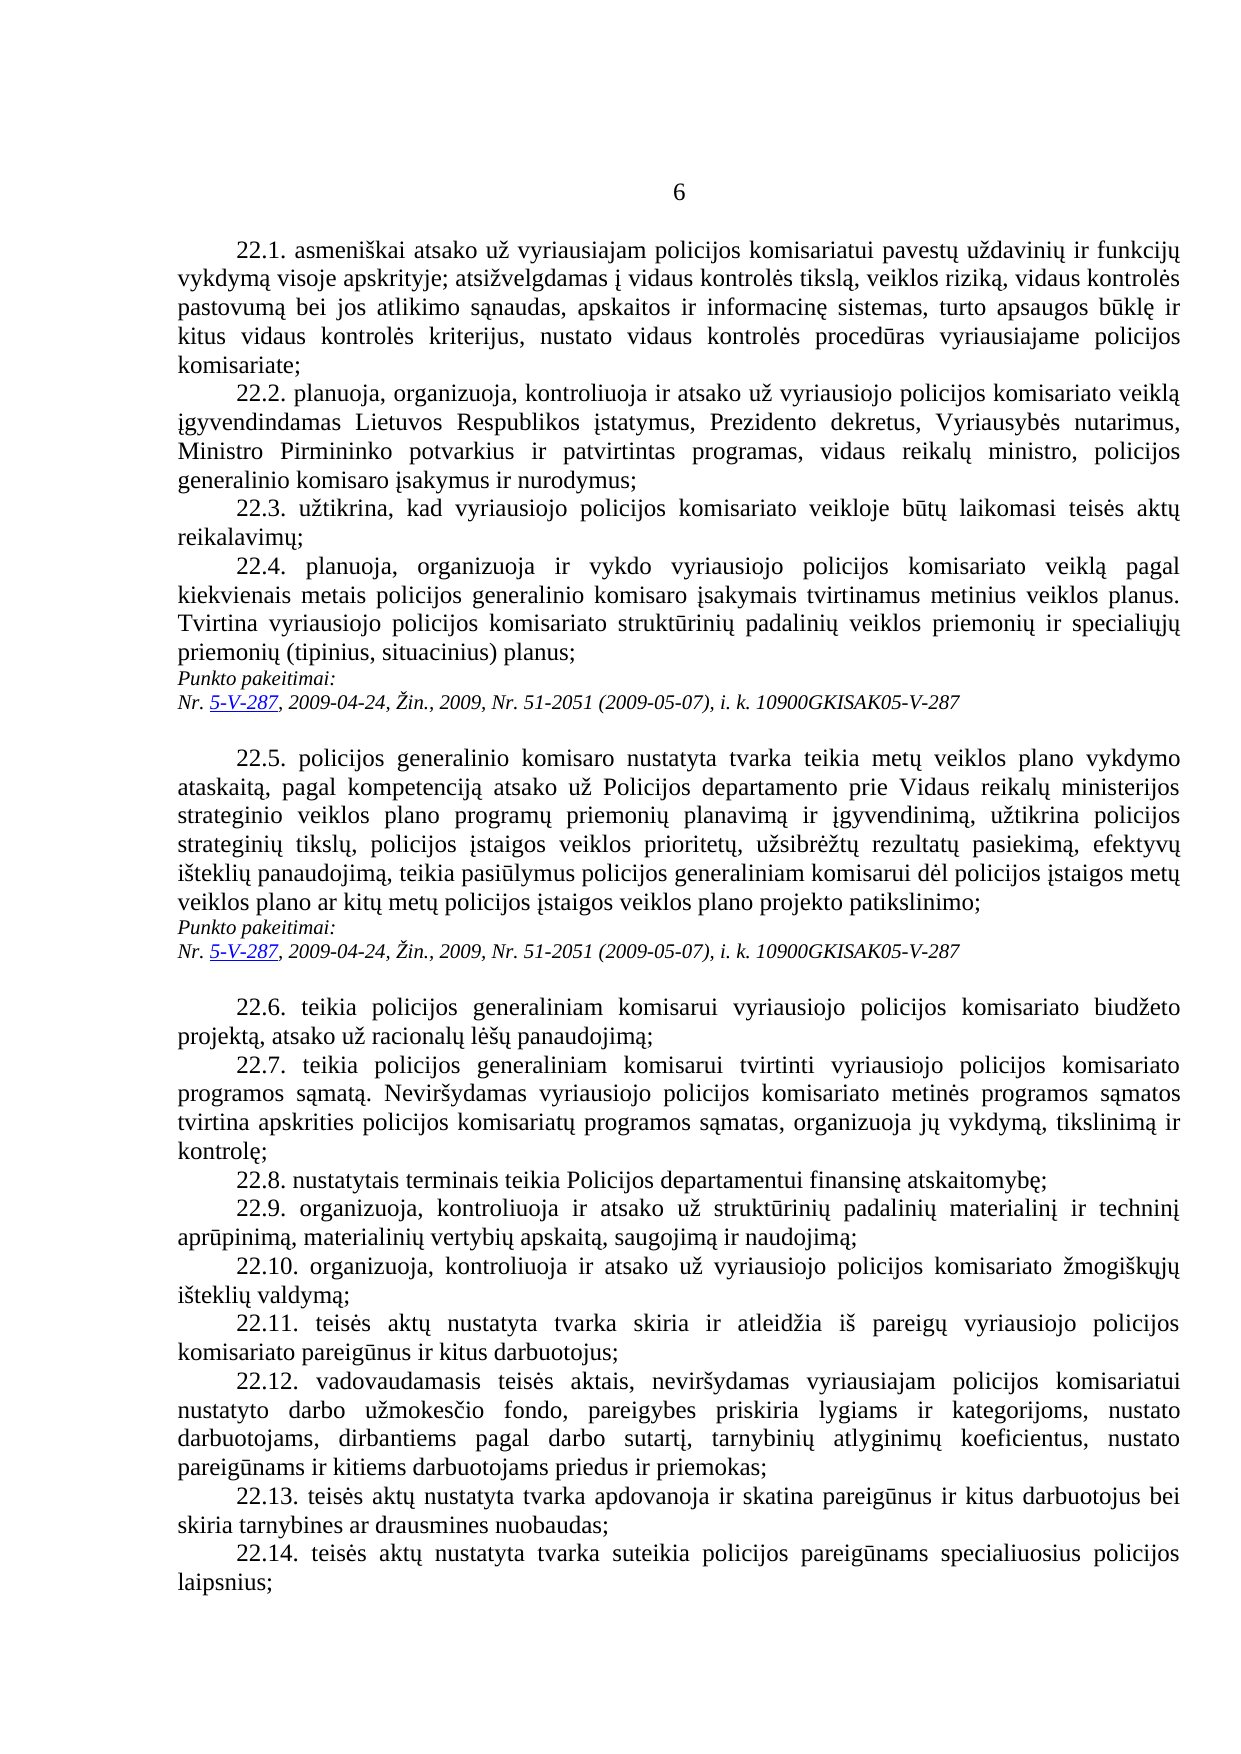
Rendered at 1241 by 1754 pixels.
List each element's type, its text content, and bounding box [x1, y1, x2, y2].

text 22.4. planuoja, organizuoja ir vykdo vyriausiojo policijos komisariato veiklą pagal kiekvienais metais policijos generalinio komisaro įsakymais tvirtinamus metinius veiklos planus. Tvirtina vyriausiojo policijos komisariato struktūrinių padalinių veiklos priemonių ir specialiųjų priemonių (tipinius, situacinius) planus; [177, 551, 1181, 666]
text Nr. 5-V-287, 2009-04-24, Žin., 2009, Nr. 51-2051 (2009-05-07), i. k. 10900GKISAK05-V-287 [177, 690, 1181, 714]
text 22.2. planuoja, organizuoja, kontroliuoja ir atsako už vyriausiojo policijos komisariato veiklą įgyvendindamas Lietuvos Respublikos įstatymus, Prezidento dekretus, Vyriausybės nutarimus, Ministro Pirmininko potvarkius ir patvirtintas programas, vidaus reikalų ministro, policijos generalinio komisaro įsakymus ir nurodymus; [177, 378, 1181, 493]
text 22.6. teikia policijos generaliniam komisarui vyriausiojo policijos komisariato biudžeto projektą, atsako už racionalų lėšų panaudojimą; [177, 992, 1181, 1050]
text 22.13. teisės aktų nustatyta tvarka apdovanoja ir skatina pareigūnus ir kitus darbuotojus bei skiria tarnybines ar drausmines nuobaudas; [177, 1481, 1181, 1538]
text Nr. 5-V-287, 2009-04-24, Žin., 2009, Nr. 51-2051 (2009-05-07), i. k. 10900GKISAK05-V-287 [177, 939, 1181, 963]
text 22.5. policijos generalinio komisaro nustatyta tvarka teikia metų veiklos plano vykdymo ataskaitą, pagal kompetenciją atsako už Policijos departamento prie Vidaus reikalų ministerijos strateginio veiklos plano programų priemonių planavimą ir įgyvendinimą, užtikrina policijos strateginių tikslų, policijos įstaigos veiklos prioritetų, užsibrėžtų rezultatų pasiekimą, efektyvų išteklių panaudojimą, teikia pasiūlymus policijos generaliniam komisarui dėl policijos įstaigos metų veiklos plano ar kitų metų policijos įstaigos veiklos plano projekto patikslinimo; [177, 743, 1181, 915]
text 22.11. teisės aktų nustatyta tvarka skiria ir atleidžia iš pareigų vyriausiojo policijos komisariato pareigūnus ir kitus darbuotojus; [177, 1308, 1181, 1366]
text Punkto pakeitimai: [177, 915, 1181, 939]
text 22.10. organizuoja, kontroliuoja ir atsako už vyriausiojo policijos komisariato žmogiškųjų išteklių valdymą; [177, 1251, 1181, 1308]
text 22.9. organizuoja, kontroliuoja ir atsako už struktūrinių padalinių materialinį ir techninį aprūpinimą, materialinių vertybių apskaitą, saugojimą ir naudojimą; [177, 1193, 1181, 1251]
text 22.8. nustatytais terminais teikia Policijos departamentui finansinę atskaitomybę; [177, 1165, 1181, 1193]
text Punkto pakeitimai: [177, 666, 1181, 690]
text 22.14. teisės aktų nustatyta tvarka suteikia policijos pareigūnams specialiuosius policijos laipsnius; [177, 1538, 1181, 1596]
text 22.12. vadovaudamasis teisės aktais, neviršydamas vyriausiajam policijos komisariatui nustatyto darbo užmokesčio fondo, pareigybes priskiria lygiams ir kategorijoms, nustato darbuotojams, dirbantiems pagal darbo sutartį, tarnybinių atlyginimų koeficientus, nustato pareigūnams ir kitiems darbuotojams priedus ir priemokas; [177, 1366, 1181, 1481]
text 22.1. asmeniškai atsako už vyriausiajam policijos komisariatui pavestų uždavinių ir funkcijų vykdymą visoje apskrityje; atsižvelgdamas į vidaus kontrolės tikslą, veiklos riziką, vidaus kontrolės pastovumą bei jos atlikimo sąnaudas, apskaitos ir informacinę sistemas, turto apsaugos būklę ir kitus vidaus kontrolės kriterijus, nustato vidaus kontrolės procedūras vyriausiajame policijos komisariate; [177, 235, 1181, 378]
text 22.3. užtikrina, kad vyriausiojo policijos komisariato veikloje būtų laikomasi teisės aktų reikalavimų; [177, 493, 1181, 551]
text 22.7. teikia policijos generaliniam komisarui tvirtinti vyriausiojo policijos komisariato programos sąmatą. Neviršydamas vyriausiojo policijos komisariato metinės programos sąmatos tvirtina apskrities policijos komisariatų programos sąmatas, organizuoja jų vykdymą, tikslinimą ir kontrolę; [177, 1050, 1181, 1165]
